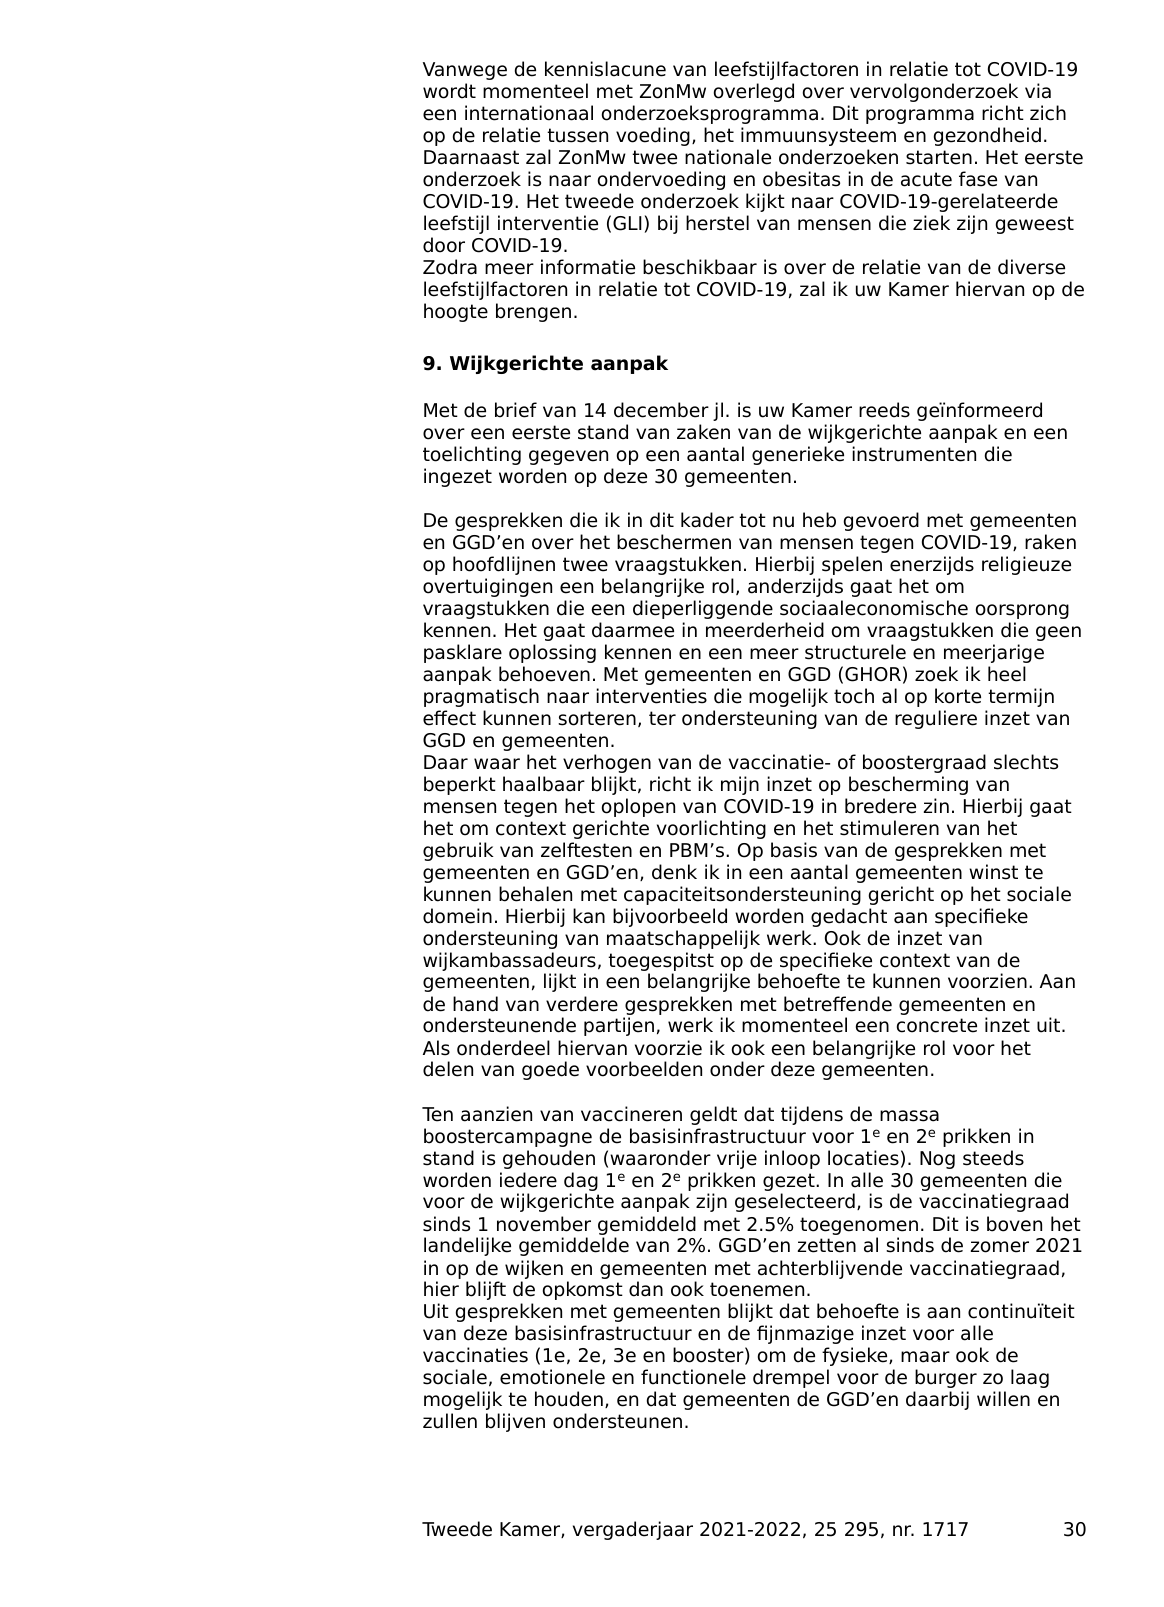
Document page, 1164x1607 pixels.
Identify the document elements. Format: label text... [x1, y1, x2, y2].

text Daar waar het verhogen van de vaccinatie- of boostergraad slechts beperkt haalbaar blijkt, richt ik mijn inzet op bescherming van mensen tegen het oplopen van COVID-19 in bredere zin. Hierbij gaat het om context gerichte voorlichting en het stimuleren van het gebruik van zelftesten en PBM’s. Op basis van de gesprekken met gemeenten en GGD’en, denk ik in een aantal gemeenten winst te kunnen behalen met capaciteitsondersteuning gericht op het sociale domein. Hierbij kan bijvoorbeeld worden gedacht aan specifieke ondersteuning van maatschappelijk werk. Ook de inzet van wijkambassadeurs, toegespitst op de specifieke context van de gemeenten, lijkt in een belangrijke behoefte te kunnen voorzien. Aan de hand van verdere gesprekken met betreffende gemeenten en ondersteunende partijen, werk ik momenteel een concrete inzet uit. Als onderdeel hiervan voorzie ik ook een belangrijke rol voor het delen van goede voorbeelden onder deze gemeenten. [422, 752, 1087, 1081]
text Zodra meer informatie beschikbaar is over de relatie van de diverse leefstijlfactoren in relatie tot COVID-19, zal ik uw Kamer hiervan op de hoogte brengen. [422, 257, 1087, 323]
subtitle 9. Wijkgerichte aanpak [422, 353, 1087, 375]
text Ten aanzien van vaccineren geldt dat tijdens de massa boostercampagne de basisinfrastructuur voor 1e en 2e prikken in stand is gehouden (waaronder vrije inloop locaties). Nog steeds worden iedere dag 1e en 2e prikken gezet. In alle 30 gemeenten die voor de wijkgerichte aanpak zijn geselecteerd, is de vaccinatiegraad sinds 1 november gemiddeld met 2.5% toegenomen. Dit is boven het landelijke gemiddelde van 2%. GGD’en zetten al sinds de zomer 2021 in op de wijken en gemeenten met achterblijvende vaccinatiegraad, hier blijft de opkomst dan ook toenemen. [422, 1103, 1087, 1301]
text Uit gesprekken met gemeenten blijkt dat behoefte is aan continuïteit van deze basisinfrastructuur en de fijnmazige inzet voor alle vaccinaties (1e, 2e, 3e en booster) om de fysieke, maar ook de sociale, emotionele en functionele drempel voor de burger zo laag mogelijk te houden, en dat gemeenten de GGD’en daarbij willen en zullen blijven ondersteunen. [422, 1301, 1087, 1433]
text Vanwege de kennislacune van leefstijlfactoren in relatie tot COVID-19 wordt momenteel met ZonMw overlegd over vervolgonderzoek via een internationaal onderzoeksprogramma. Dit programma richt zich op de relatie tussen voeding, het immuunsysteem en gezondheid. Daarnaast zal ZonMw twee nationale onderzoeken starten. Het eerste onderzoek is naar ondervoeding en obesitas in de acute fase van COVID-19. Het tweede onderzoek kijkt naar COVID-19-gerelateerde leefstijl interventie (GLI) bij herstel van mensen die ziek zijn geweest door COVID-19. [422, 59, 1087, 257]
text Met de brief van 14 december jl. is uw Kamer reeds geïnformeerd over een eerste stand van zaken van de wijkgerichte aanpak en een toelichting gegeven op een aantal generieke instrumenten die ingezet worden op deze 30 gemeenten. [422, 400, 1087, 488]
text De gesprekken die ik in dit kader tot nu heb gevoerd met gemeenten en GGD’en over het beschermen van mensen tegen COVID-19, raken op hoofdlijnen twee vraagstukken. Hierbij spelen enerzijds religieuze overtuigingen een belangrijke rol, anderzijds gaat het om vraagstukken die een dieperliggende sociaaleconomische oorsprong kennen. Het gaat daarmee in meerderheid om vraagstukken die geen pasklare oplossing kennen en een meer structurele en meerjarige aanpak behoeven. Met gemeenten en GGD (GHOR) zoek ik heel pragmatisch naar interventies die mogelijk toch al op korte termijn effect kunnen sorteren, ter ondersteuning van de reguliere inzet van GGD en gemeenten. [422, 510, 1087, 752]
